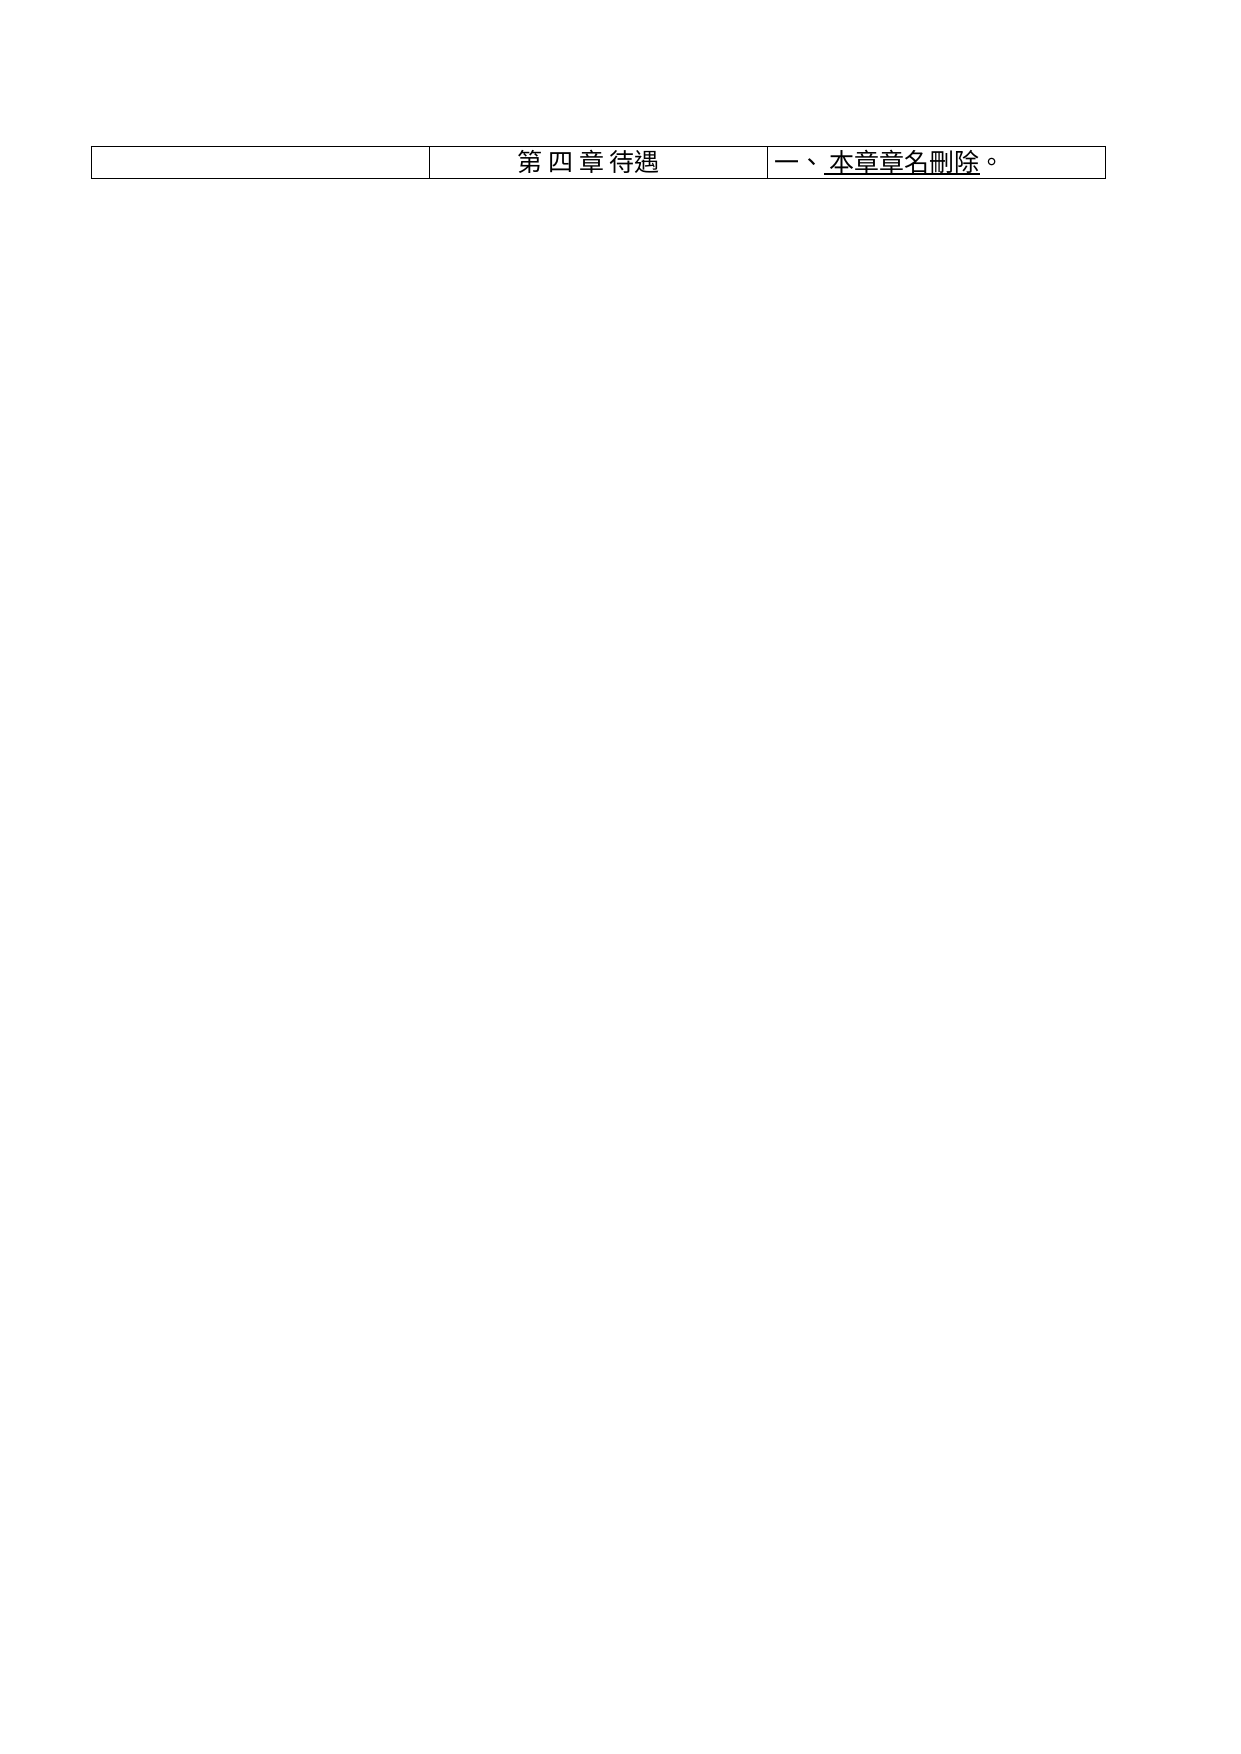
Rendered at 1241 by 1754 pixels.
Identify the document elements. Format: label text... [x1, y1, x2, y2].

table_cell 第 四 章 待遇 [430, 147, 767, 178]
table_cell 一、 本章章名刪除。 [768, 147, 1105, 178]
table_cell [92, 147, 429, 178]
